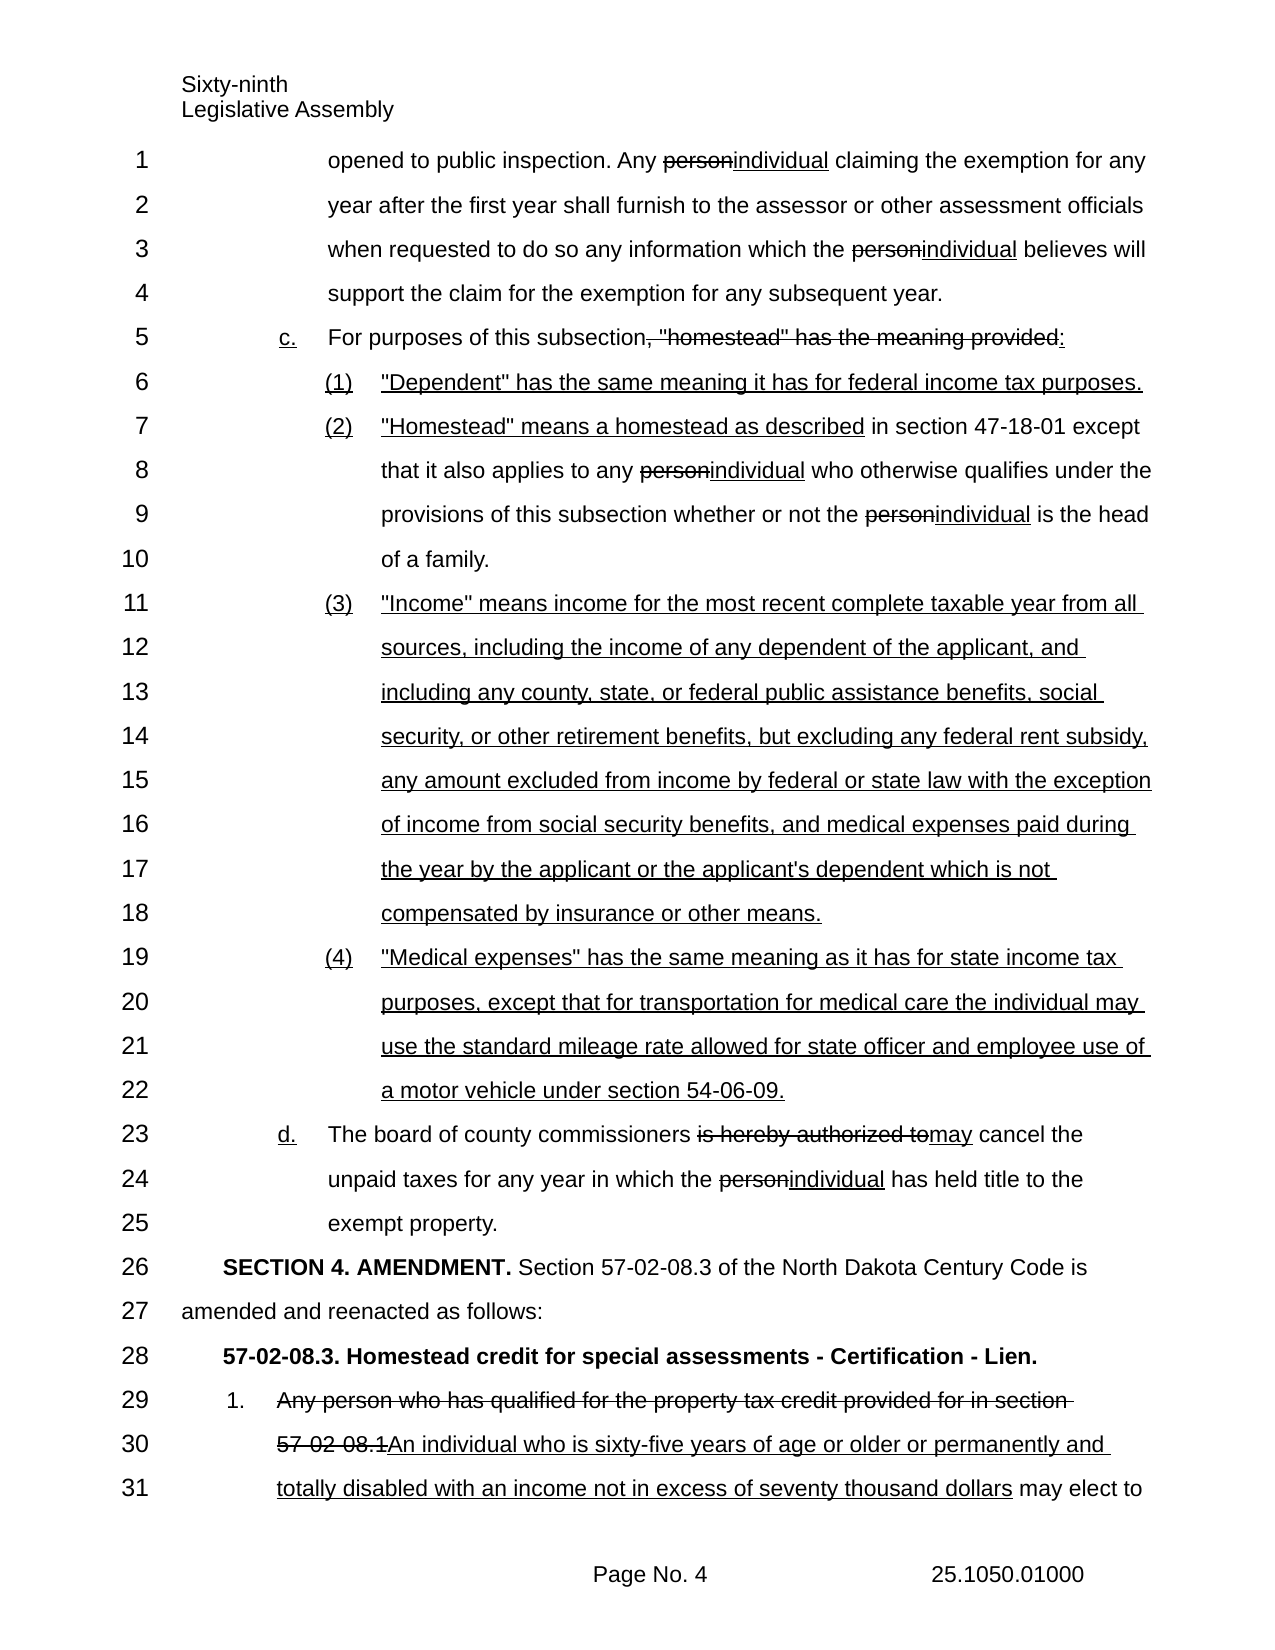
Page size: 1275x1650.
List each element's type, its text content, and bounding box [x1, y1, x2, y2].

subtitle 57‑02‑08.3. Homestead credit for special assessments ‑ Certification ‑ Lien. [181, 1329, 1154, 1373]
text c. For purposes of this subsection, "homestead" has the meaning provided: [181, 310, 1154, 355]
text (2) "Homestead" means a homestead as described in section 47‑18‑01 except that it also applies to any personindividual who otherwise qualifies under the provisions of this subsection whether or not the personindividual is the head of a family. [181, 399, 1154, 576]
text opened to public inspection. Any personindividual claiming the exemption for any year after the first year shall furnish to the assessor or other assessment officials when requested to do so any information which the personindividual believes will support the claim for the exemption for any subsequent year. [181, 133, 1154, 310]
text (4) "Medical expenses" has the same meaning as it has for state income tax purposes, except that for transportation for medical care the individual may use the standard mileage rate allowed for state officer and employee use of a motor vehicle under section 54‑06‑09. [181, 930, 1154, 1107]
text (1) "Dependent" has the same meaning it has for federal income tax purposes. [181, 355, 1154, 399]
text d. The board of county commissioners is hereby authorized tomay cancel the unpaid taxes for any year in which the personindividual has held title to the exempt property. [181, 1107, 1154, 1240]
text 1. Any person who has qualified for the property tax credit provided for in section 57‑02‑08.1An individual who is sixty‑five years of age or older or permanently and totally disabled with an income not in excess of seventy thousand dollars may elect to [181, 1373, 1154, 1506]
text SECTION 4. AMENDMENT. Section 57‑02‑08.3 of the North Dakota Century Code is amended and reenacted as follows: [181, 1240, 1154, 1329]
text (3) "Income" means income for the most recent complete taxable year from all sources, including the income of any dependent of the applicant, and including any county, state, or federal public assistance benefits, social security, or other retirement benefits, but excluding any federal rent subsidy, any amount excluded from income by federal or state law with the exception of income from social security benefits, and medical expenses paid during the year by the applicant or the applicant's dependent which is not compensated by insurance or other means. [181, 576, 1154, 930]
